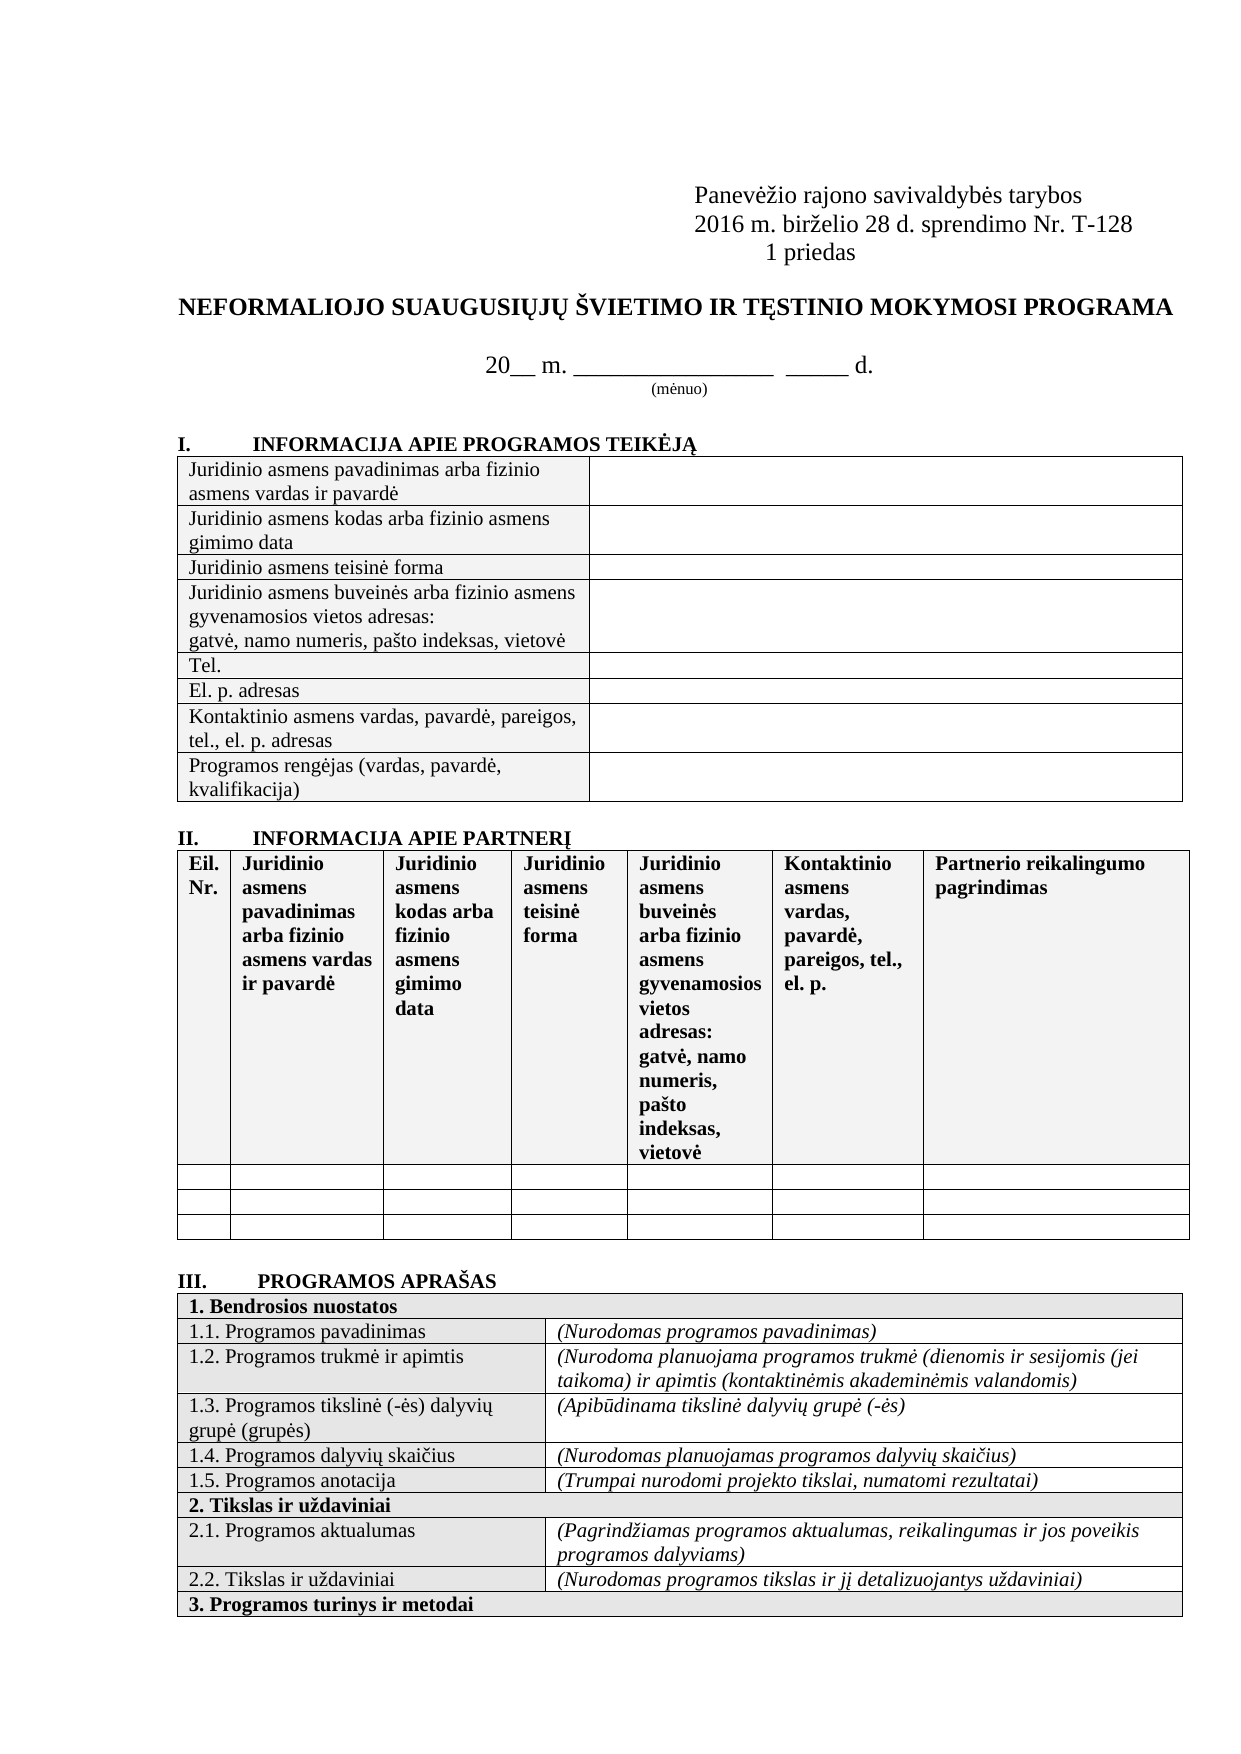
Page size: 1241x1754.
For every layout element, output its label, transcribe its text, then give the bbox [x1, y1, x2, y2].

text 2016 m. birželio 28 d. sprendimo Nr. T-128 [690, 209, 1181, 237]
table_header Juridinio asmens teisinė forma [512, 851, 627, 1164]
table_cell [384, 1190, 511, 1214]
table_cell [590, 704, 1182, 752]
table_cell [590, 506, 1182, 554]
table_cell [590, 653, 1182, 677]
table_header Juridinio asmens pavadinimas arba fizinio asmens vardas ir pavardė [231, 851, 383, 1164]
table_cell [590, 555, 1182, 579]
table_cell Programos rengėjas (vardas, pavardė, kvalifikacija) [178, 753, 589, 801]
table_cell (Trumpai nurodomi projekto tikslai, numatomi rezultatai) [546, 1468, 1182, 1492]
table_cell [512, 1165, 627, 1189]
table_cell [178, 1190, 230, 1214]
table_cell [384, 1165, 511, 1189]
table_cell Tel. [178, 653, 589, 677]
table_cell [231, 1190, 383, 1214]
table_cell (Pagrindžiamas programos aktualumas, reikalingumas ir jos poveikis programos dalyviams) [546, 1518, 1182, 1566]
table_cell Juridinio asmens kodas arba fizinio asmens gimimo data [178, 506, 589, 554]
table_header [590, 457, 1182, 505]
table_cell [590, 679, 1182, 702]
table_cell (Nurodomas planuojamas programos dalyvių skaičius) [546, 1443, 1182, 1467]
table_header Partnerio reikalingumo pagrindimas [924, 851, 1189, 1164]
table_cell [384, 1215, 511, 1239]
text 20__ m. ________________ _____ d. [177, 350, 1181, 379]
table_header 1. Bendrosios nuostatos [178, 1294, 1182, 1318]
table_cell [924, 1165, 1189, 1189]
text 1 priedas [765, 237, 1181, 266]
table_cell 1.5. Programos anotacija [178, 1468, 545, 1492]
table_cell Juridinio asmens teisinė forma [178, 555, 589, 579]
table_cell (Apibūdinama tikslinė dalyvių grupė (-ės) [546, 1394, 1182, 1442]
table_cell 1.1. Programos pavadinimas [178, 1319, 545, 1343]
table_cell 3. Programos turinys ir metodai [178, 1592, 1182, 1616]
table_cell [590, 753, 1182, 801]
table_header Kontaktinio asmens vardas, pavardė, pareigos, tel., el. p. [773, 851, 923, 1164]
table_cell [512, 1190, 627, 1214]
text Panevėžio rajono savivaldybės tarybos [690, 180, 1181, 209]
table_cell [231, 1215, 383, 1239]
table_cell 1.2. Programos trukmė ir apimtis [178, 1344, 545, 1392]
table_header Juridinio asmens buveinės arba fizinio asmens gyvenamosios vietos adresas: gatvė, namo numeris, pašto indeksas, vietovė [628, 851, 772, 1164]
text neformaliojo suaugusiųjų švietimo IR TĘSTINIO MOKYMOSI programA [177, 292, 1181, 321]
table_cell [628, 1215, 772, 1239]
text I. INFORMACIJA APIE PROGRAMOS TEIKĖJĄ [177, 432, 1181, 456]
table_cell (Nurodomas programos pavadinimas) [546, 1319, 1182, 1343]
table_cell [231, 1165, 383, 1189]
table_cell 2.2. Tikslas ir uždaviniai [178, 1567, 545, 1591]
table_header Juridinio asmens pavadinimas arba fizinio asmens vardas ir pavardė [178, 457, 589, 505]
table_cell 2. Tikslas ir uždaviniai [178, 1493, 1182, 1517]
table_cell [773, 1190, 923, 1214]
table_cell [628, 1190, 772, 1214]
table_cell [512, 1215, 627, 1239]
text II. INFORMACIJA APIE PARTNERĮ [177, 826, 1181, 850]
table_header Juridinio asmens kodas arba fizinio asmens gimimo data [384, 851, 511, 1164]
table_cell [773, 1215, 923, 1239]
table_cell 1.3. Programos tikslinė (-ės) dalyvių grupė (grupės) [178, 1394, 545, 1442]
table_cell [628, 1165, 772, 1189]
table_cell Kontaktinio asmens vardas, pavardė, pareigos, tel., el. p. adresas [178, 704, 589, 752]
table_cell (Nurodoma planuojama programos trukmė (dienomis ir sesijomis (jei taikoma) ir apimtis (kontaktinėmis akademinėmis valandomis) [546, 1344, 1182, 1392]
table_header Eil. Nr. [178, 851, 230, 1164]
table_cell [178, 1215, 230, 1239]
table_cell El. p. adresas [178, 679, 589, 702]
table_cell 1.4. Programos dalyvių skaičius [178, 1443, 545, 1467]
table_cell 2.1. Programos aktualumas [178, 1518, 545, 1566]
table_cell [590, 580, 1182, 652]
table_cell (Nurodomas programos tikslas ir jį detalizuojantys uždaviniai) [546, 1567, 1182, 1591]
text (mėnuo) [177, 379, 1181, 407]
table_cell [924, 1190, 1189, 1214]
table_cell [773, 1165, 923, 1189]
text III. PROGRAMOS APRAŠAS [177, 1269, 1181, 1293]
table_cell Juridinio asmens buveinės arba fizinio asmens gyvenamosios vietos adresas: gatvė, namo numeris, pašto indeksas, vietovė [178, 580, 589, 652]
table_cell [178, 1165, 230, 1189]
table_cell [924, 1215, 1189, 1239]
